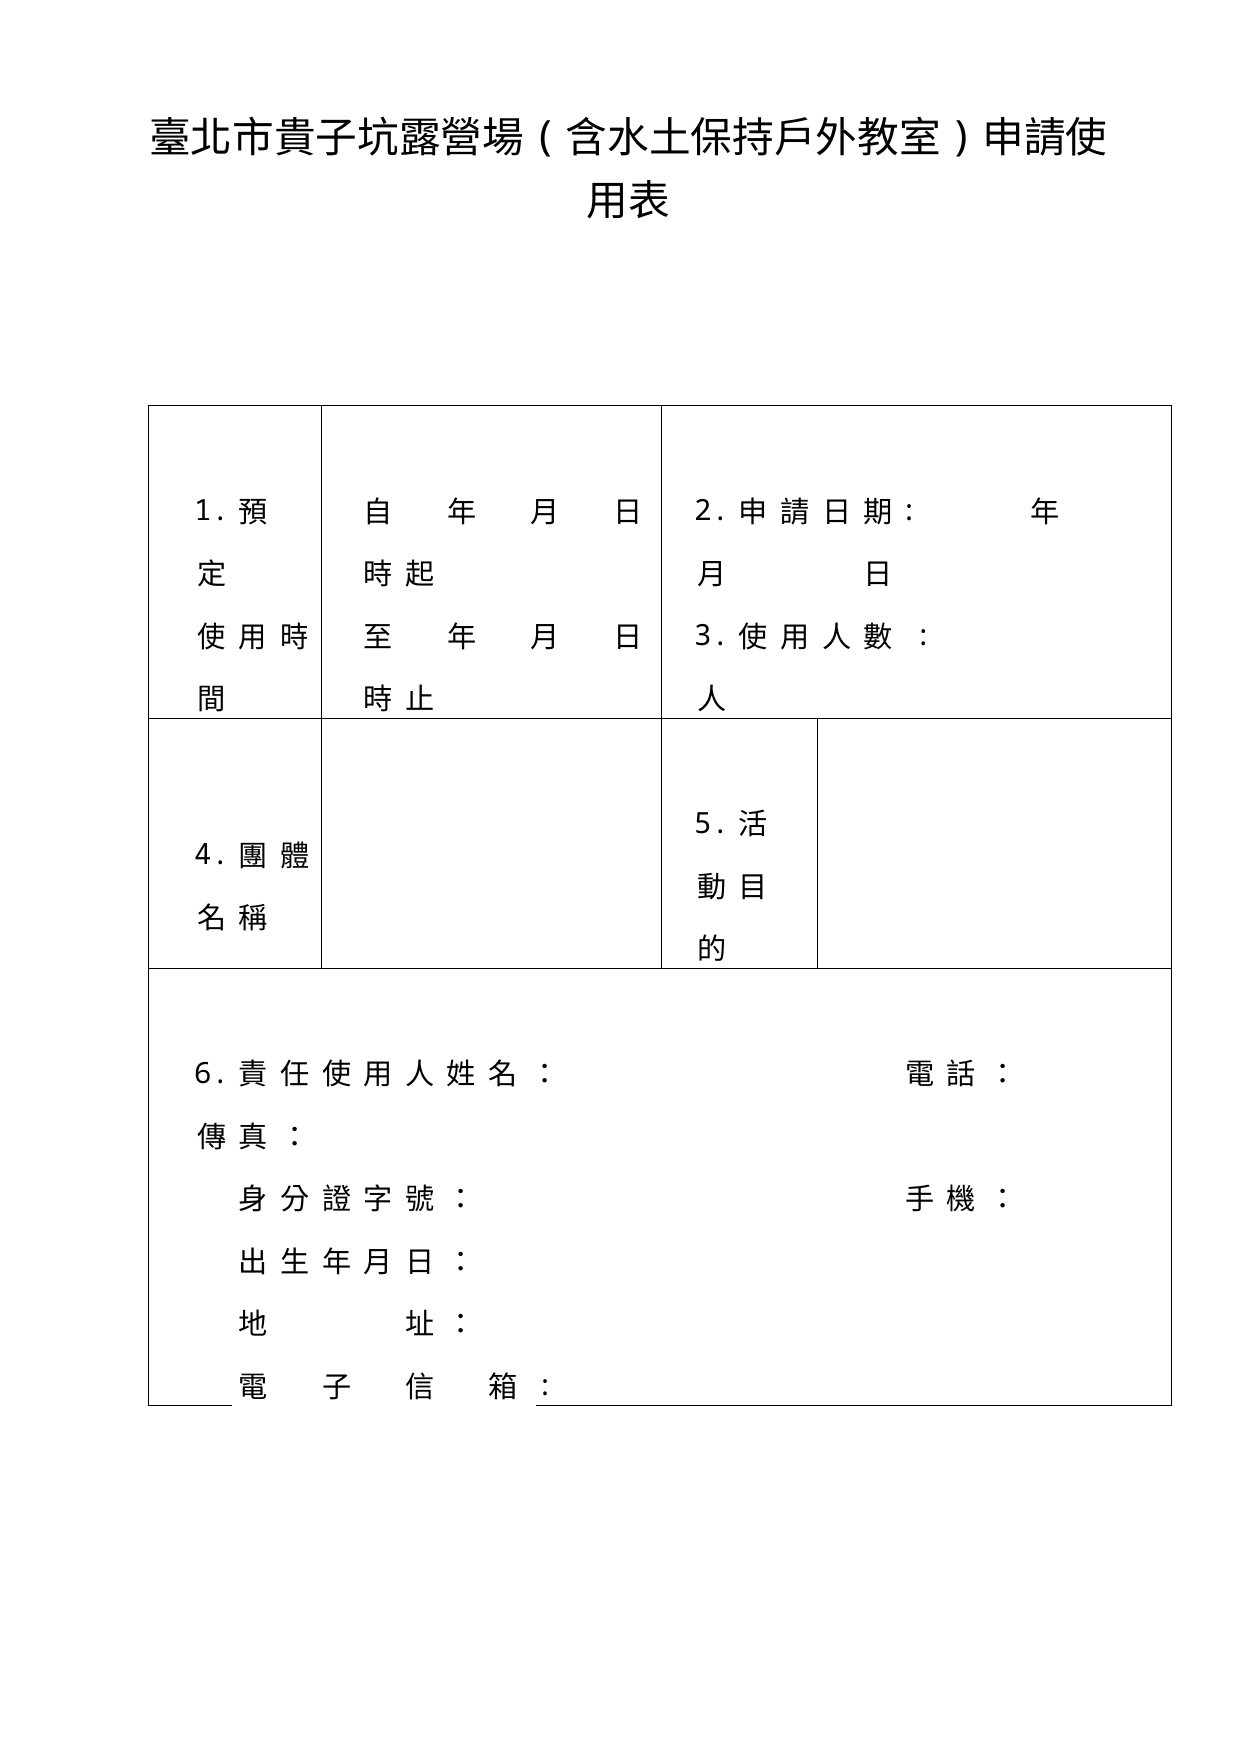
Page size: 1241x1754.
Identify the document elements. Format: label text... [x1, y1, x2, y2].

table_cell 4.團體名稱 [149, 719, 321, 968]
table_header 2.申請日期: 年 月 日 3.使用人數: 人 [662, 406, 1171, 718]
table_cell 6.責任使用人姓名： 電話： 傳真： 身分證字號： 手機： 出生年月日： 地 址： 電 子 信 箱: [149, 969, 1171, 1405]
table_cell 5.活動目的 [662, 719, 817, 968]
table_header 1.預 定 使用時間 [149, 406, 321, 718]
table_cell [818, 719, 1171, 968]
table_header 自 年 月 日 時起 至 年 月 日 時止 [322, 406, 661, 718]
table_cell [322, 719, 661, 968]
text 臺北市貴子坑露營場(含水土保持戶外教室)申請使用表 [149, 93, 1107, 218]
